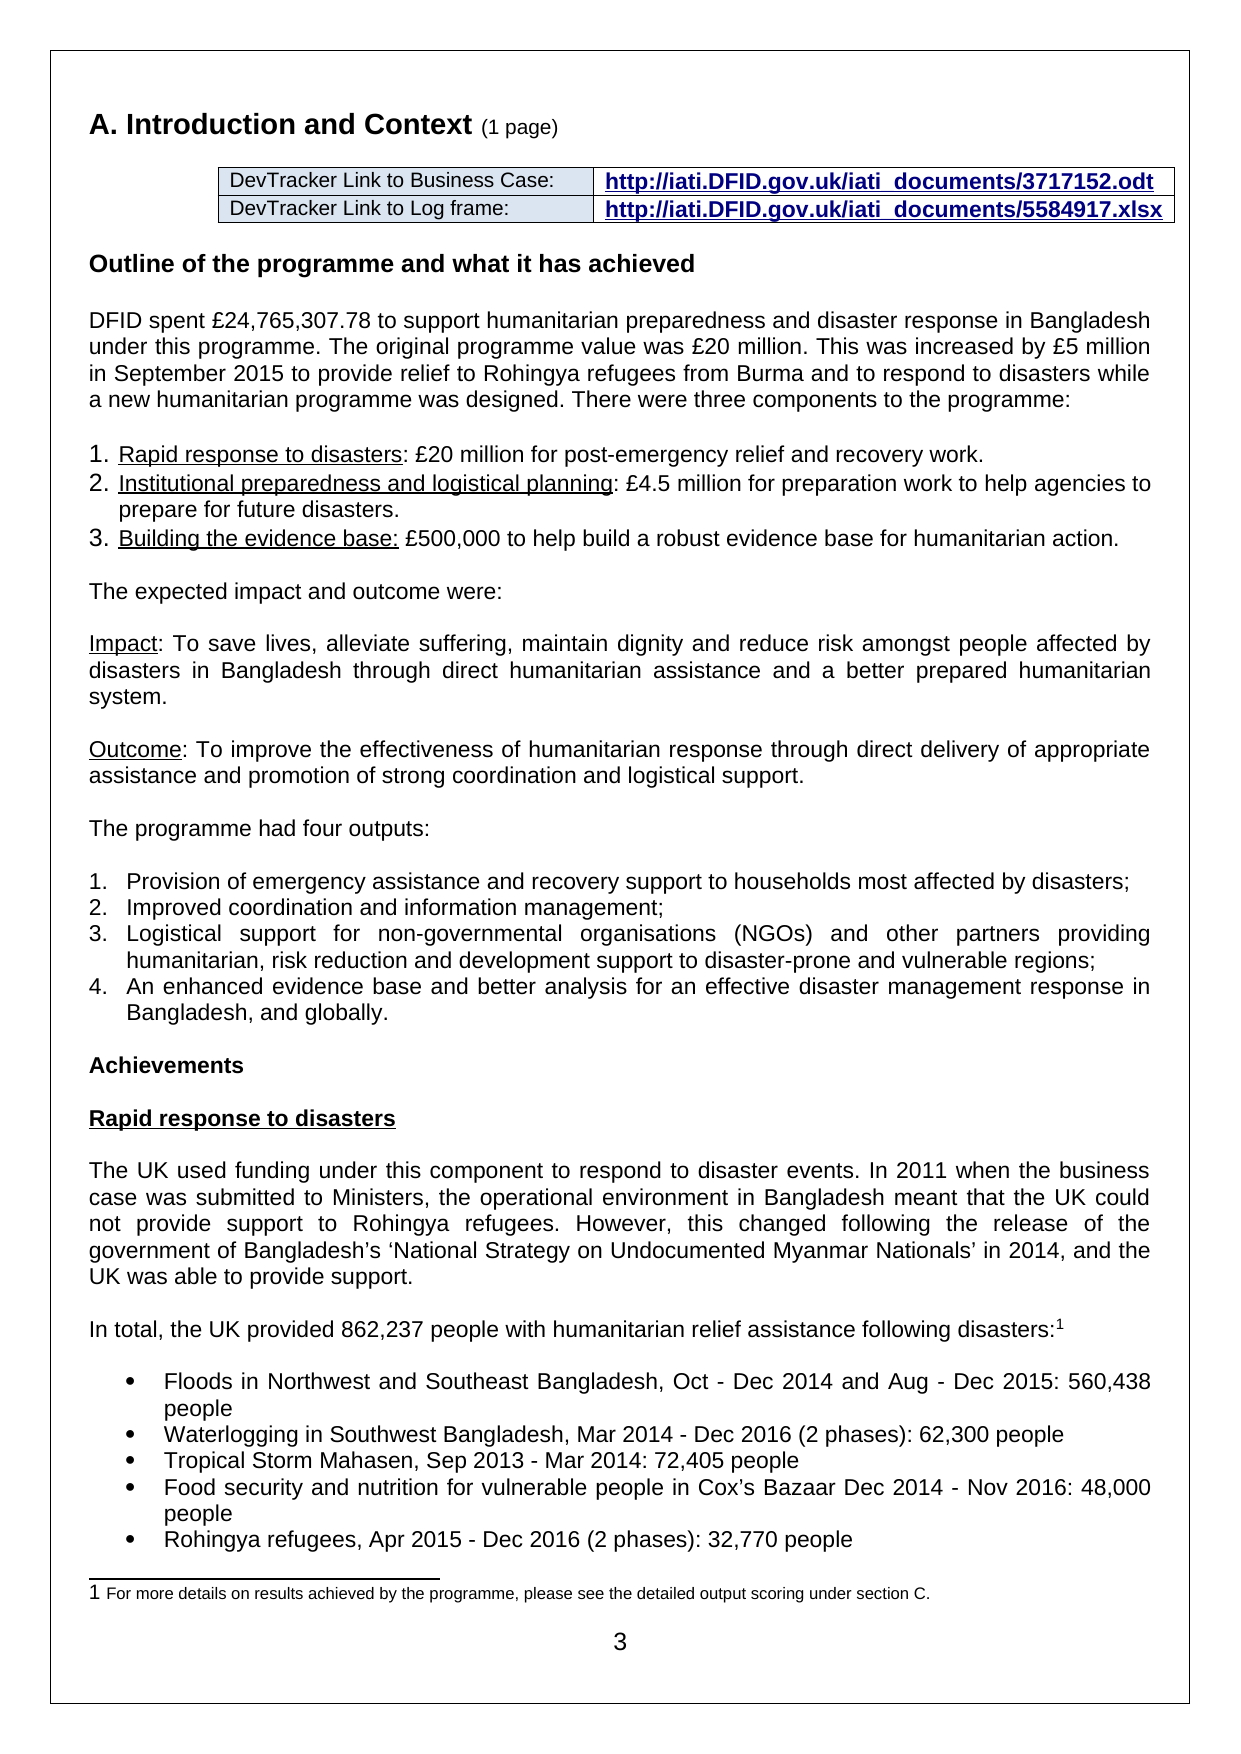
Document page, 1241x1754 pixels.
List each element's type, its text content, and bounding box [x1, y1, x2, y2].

list Food security and nutrition for vulnerable people in Cox’s Bazaar Dec 2014 - Nov 2016: 48,000 people [126, 1474, 1152, 1526]
list Improved coordination and information management; [89, 894, 1152, 920]
text Outline of the programme and what it has achieved [89, 249, 1152, 278]
list Logistical support for non-governmental organisations (NGOs) and other partners providing humanitarian, risk reduction and development support to disaster-prone and vulnerable regions; [89, 920, 1152, 973]
table_cell http://iati.DFID.gov.uk/iati_documents/5584917.xlsx [594, 196, 1174, 222]
list Institutional preparedness and logistical planning: £4.5 million for preparation work to help agencies to prepare for future disasters. [89, 467, 1152, 523]
table_header http://iati.DFID.gov.uk/iati_documents/3717152.odt [594, 168, 1174, 195]
table_header DevTracker Link to Business Case: [219, 168, 593, 195]
list Waterlogging in Southwest Bangladesh, Mar 2014 - Dec 2016 (2 phases): 62,300 people [126, 1421, 1152, 1447]
list Rohingya refugees, Apr 2015 - Dec 2016 (2 phases): 32,770 people [126, 1526, 1152, 1553]
list An enhanced evidence base and better analysis for an effective disaster management response in Bangladesh, and globally. [89, 973, 1152, 1026]
text Outcome: To improve the effectiveness of humanitarian response through direct delivery of appropriate assistance and promotion of strong coordination and logistical support. [89, 736, 1152, 788]
text In total, the UK provided 862,237 people with humanitarian relief assistance following disasters: [89, 1316, 1152, 1342]
list Provision of emergency assistance and recovery support to households most affected by disasters; [89, 868, 1152, 894]
text Impact: To save lives, alleviate suffering, maintain dignity and reduce risk amongst people affected by disasters in Bangladesh through direct humanitarian assistance and a better prepared humanitarian system. [89, 630, 1152, 709]
list Building the evidence base: £500,000 to help build a robust evidence base for humanitarian action. [89, 523, 1152, 551]
list Tropical Storm Mahasen, Sep 2013 - Mar 2014: 72,405 people [126, 1447, 1152, 1474]
text The UK used funding under this component to respond to disaster events. In 2011 when the business case was submitted to Ministers, the operational environment in Bangladesh meant that the UK could not provide support to Rohingya refugees. However, this changed following the release of the government of Bangladesh’s ‘National Strategy on Undocumented Myanmar Nationals’ in 2014, and the UK was able to provide support. [89, 1157, 1152, 1289]
list Floods in Northwest and Southeast Bangladesh, Oct - Dec 2014 and Aug - Dec 2015: 560,438 people [126, 1368, 1152, 1421]
text For more details on results achieved by the programme, please see the detailed output scoring under section C. [89, 1579, 1152, 1603]
text Achievements [89, 1052, 1152, 1078]
text Rapid response to disasters [89, 1105, 1152, 1131]
text The programme had four outputs: [89, 815, 1152, 841]
list Rapid response to disasters: £20 million for post-emergency relief and recovery work. [89, 439, 1152, 467]
text DFID spent £24,765,307.78 to support humanitarian preparedness and disaster response in Bangladesh under this programme. The original programme value was £20 million. This was increased by £5 million in September 2015 to provide relief to Rohingya refugees from Burma and to respond to disasters while a new humanitarian programme was designed. There were three components to the programme: [89, 307, 1152, 412]
text A. Introduction and Context (1 page) [89, 107, 1152, 141]
text The expected impact and outcome were: [89, 578, 1152, 604]
table_cell DevTracker Link to Log frame: [219, 196, 593, 222]
